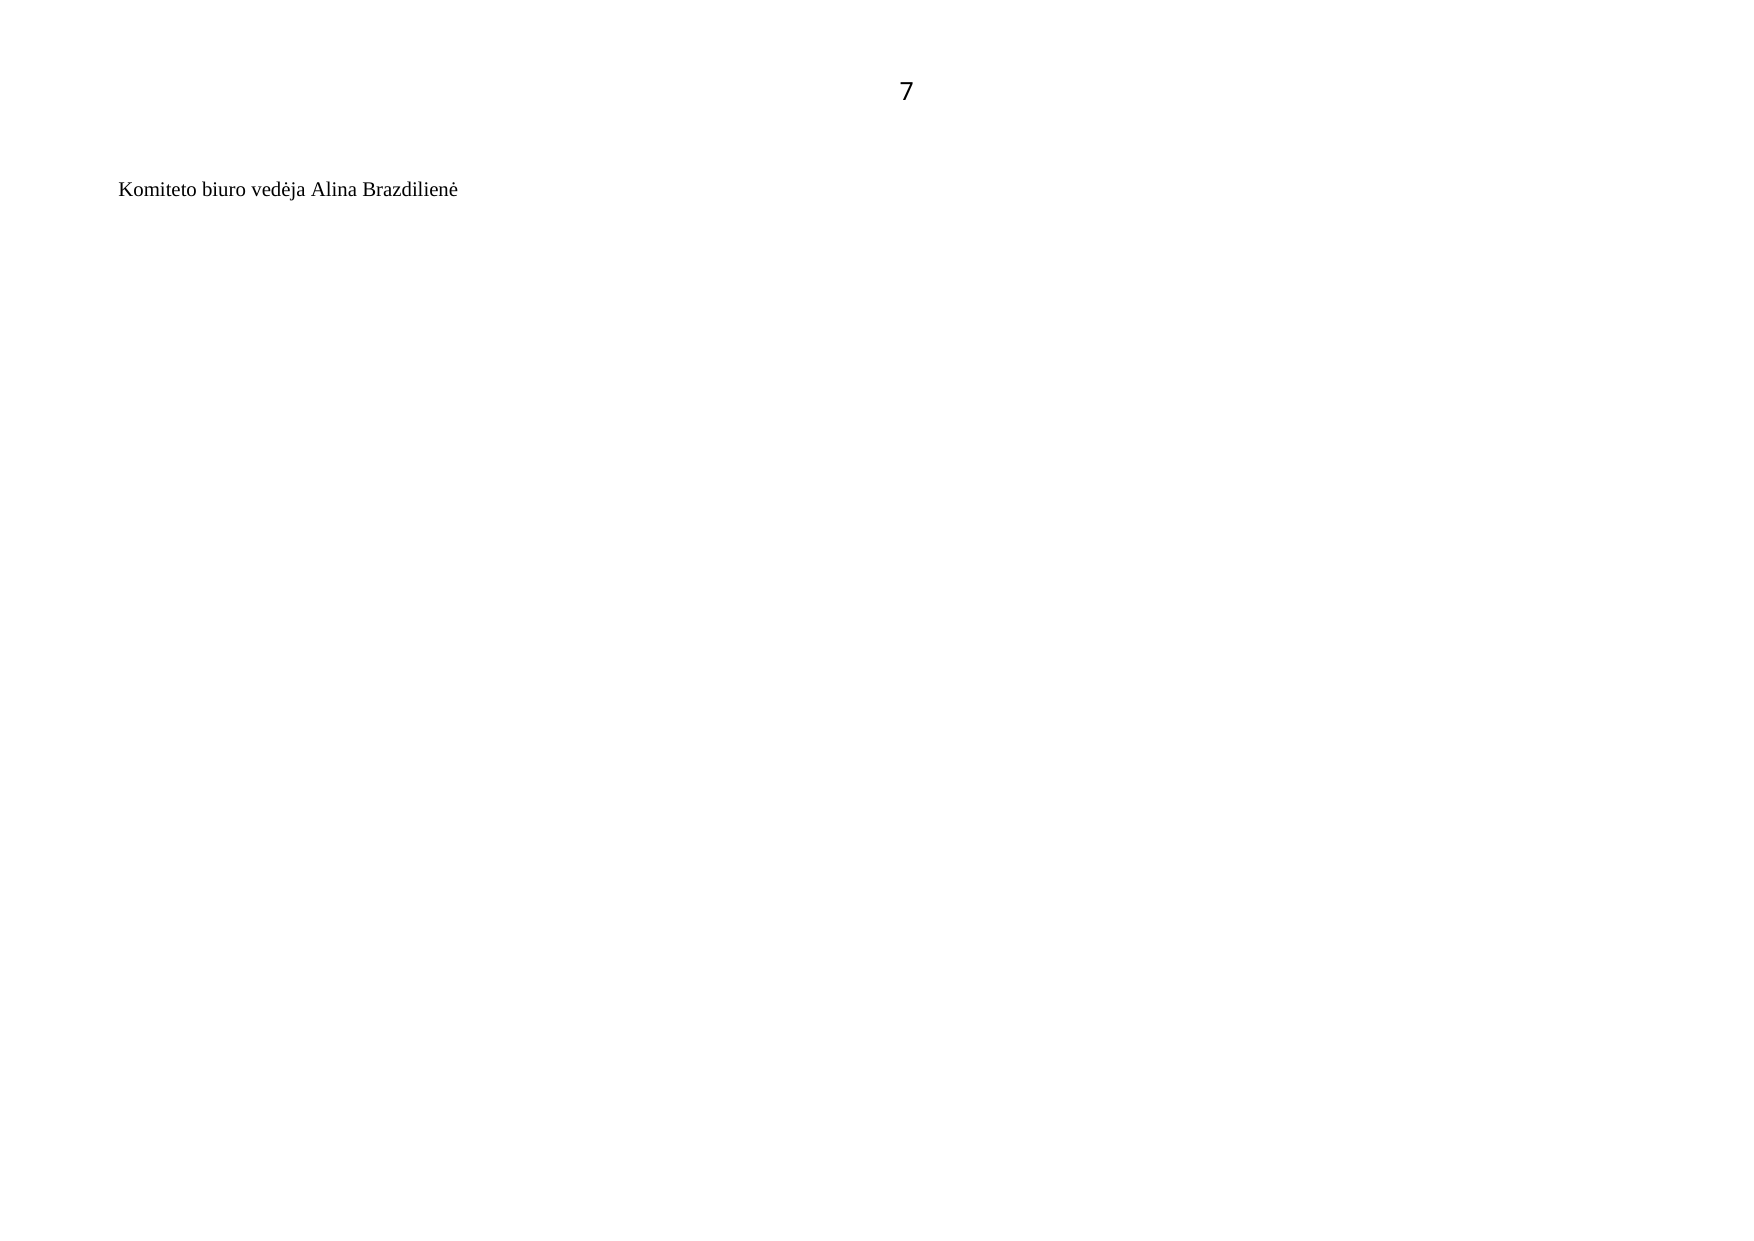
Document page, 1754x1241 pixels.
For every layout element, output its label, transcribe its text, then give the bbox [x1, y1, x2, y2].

text Komiteto biuro vedėja Alina Brazdilienė [118, 177, 1695, 201]
